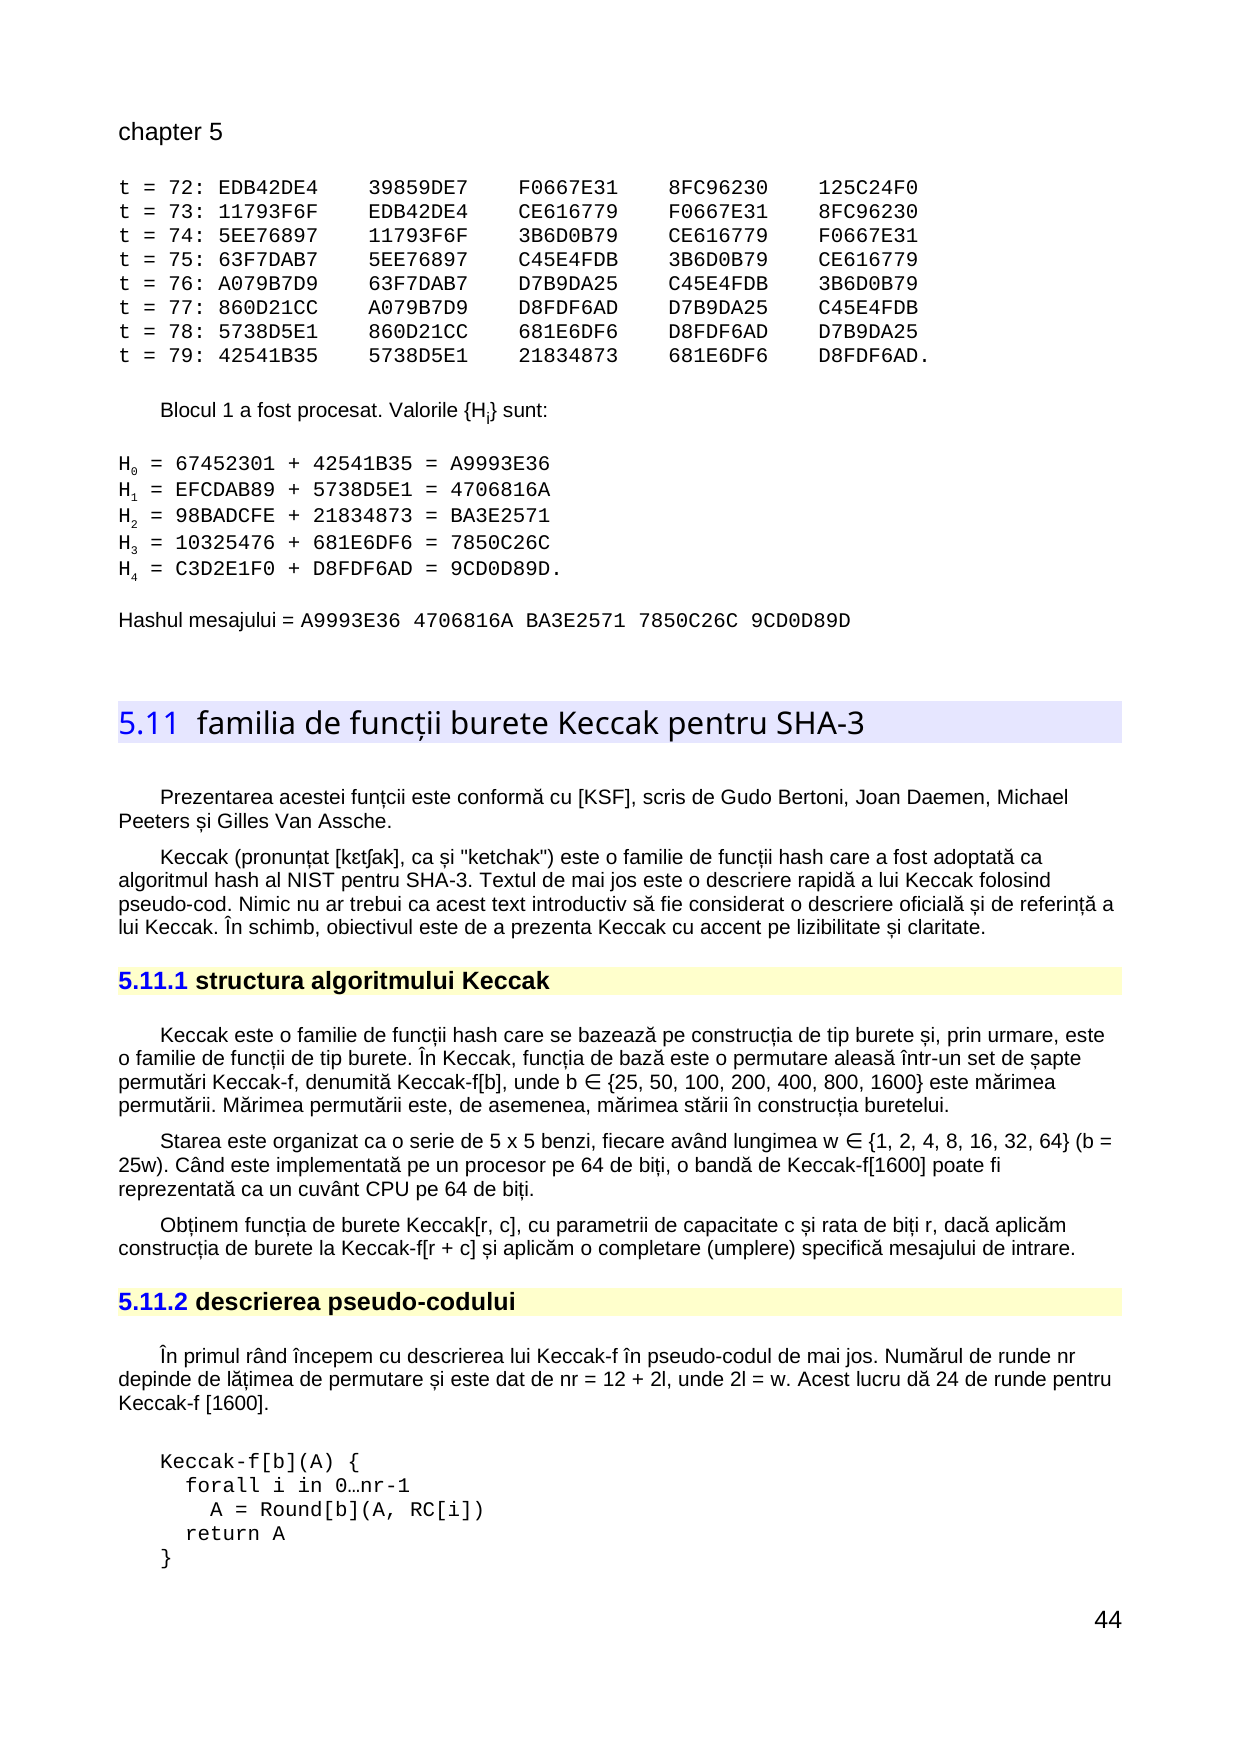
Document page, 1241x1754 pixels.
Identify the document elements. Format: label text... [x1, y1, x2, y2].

text Keccak este o familie de funcții hash care se bazează pe construcția de tip burete și, prin urmare, este o familie de funcții de tip burete. În Keccak, funcția de bază este o permutare aleasă într-un set de șapte permutări Keccak-f, denumită Keccak-f[b], unde b ∈ {25, 50, 100, 200, 400, 800, 1600} este mărimea permutării. Mărimea permutării este, de asemenea, mărimea stării în construcția buretelui. [118, 1023, 1122, 1117]
text Blocul 1 a fost procesat. Valorile {Hi} sunt: H0 = 67452301 + 42541B35 = A9993E36 H1 = EFCDAB89 + 5738D5E1 = 4706816A H2 = 98BADCFE + 21834873 = BA3E2571 H3 = 10325476 + 681E6DF6 = 7850C26C H4 = C3D2E1F0 + D8FDF6AD = 9CD0D89D. Hashul mesajului = A9993E36 4706816A BA3E2571 7850C26C 9CD0D89D [118, 398, 1116, 634]
subtitle structura algoritmului Keccak [118, 967, 1122, 995]
text t = 78: 5738D5E1 860D21CC 681E6DF6 D8FDF6AD D7B9DA25 [118, 321, 1122, 345]
text forall i in 0…nr-1 [118, 1475, 1116, 1499]
text Prezentarea acestei funțcii este conformă cu [KSF], scris de Gudo Bertoni, Joan Daemen, Michael Peeters și Gilles Van Assche. [118, 786, 1122, 833]
text Obținem funcția de burete Keccak[r, c], cu parametrii de capacitate c și rata de biți r, dacă aplicăm construcția de burete la Keccak-f[r + c] și aplicăm o completare (umplere) specifică mesajului de intrare. [118, 1213, 1122, 1260]
text t = 79: 42541B35 5738D5E1 21834873 681E6DF6 D8FDF6AD. [118, 345, 1122, 369]
text } [118, 1547, 1116, 1571]
text t = 73: 11793F6F EDB42DE4 CE616779 F0667E31 8FC96230 [118, 201, 1122, 225]
text t = 72: EDB42DE4 39859DE7 F0667E31 8FC96230 125C24F0 [118, 177, 1122, 201]
subtitle descrierea pseudo-codului [118, 1288, 1122, 1316]
text În primul rând începem cu descrierea lui Keccak-f în pseudo-codul de mai jos. Numărul de runde nr depinde de lățimea de permutare și este dat de nr = 12 + 2l, unde 2l = w. Acest lucru dă 24 de runde pentru Keccak-f [1600]. [118, 1344, 1122, 1415]
text A = Round[b](A, RC[i]) [118, 1499, 1116, 1523]
text t = 76: A079B7D9 63F7DAB7 D7B9DA25 C45E4FDB 3B6D0B79 [118, 273, 1122, 297]
text t = 77: 860D21CC A079B7D9 D8FDF6AD D7B9DA25 C45E4FDB [118, 297, 1122, 321]
subtitle familia de funcții burete Keccak pentru SHA-3 [118, 701, 1122, 743]
text Keccak (pronunțat [kɛtʃak], ca și "ketchak") este o familie de funcții hash care a fost adoptată ca algoritmul hash al NIST pentru SHA-3. Textul de mai jos este o descriere rapidă a lui Keccak folosind pseudo-cod. Nimic nu ar trebui ca acest text introductiv să fie considerat o descriere oficială și de referință a lui Keccak. În schimb, obiectivul este de a prezenta Keccak cu accent pe lizibilitate și claritate. [118, 845, 1122, 939]
text return A [118, 1523, 1116, 1547]
text t = 75: 63F7DAB7 5EE76897 C45E4FDB 3B6D0B79 CE616779 [118, 249, 1122, 273]
text t = 74: 5EE76897 11793F6F 3B6D0B79 CE616779 F0667E31 [118, 225, 1122, 249]
text Starea este organizat ca o serie de 5 x 5 benzi, fiecare având lungimea w ∈ {1, 2, 4, 8, 16, 32, 64} (b = 25w). Când este implementată pe un procesor pe 64 de biți, o bandă de Keccak-f[1600] poate fi reprezentată ca un cuvânt CPU pe 64 de biți. [118, 1130, 1122, 1201]
text Keccak-f[b](A) { [118, 1451, 1116, 1475]
